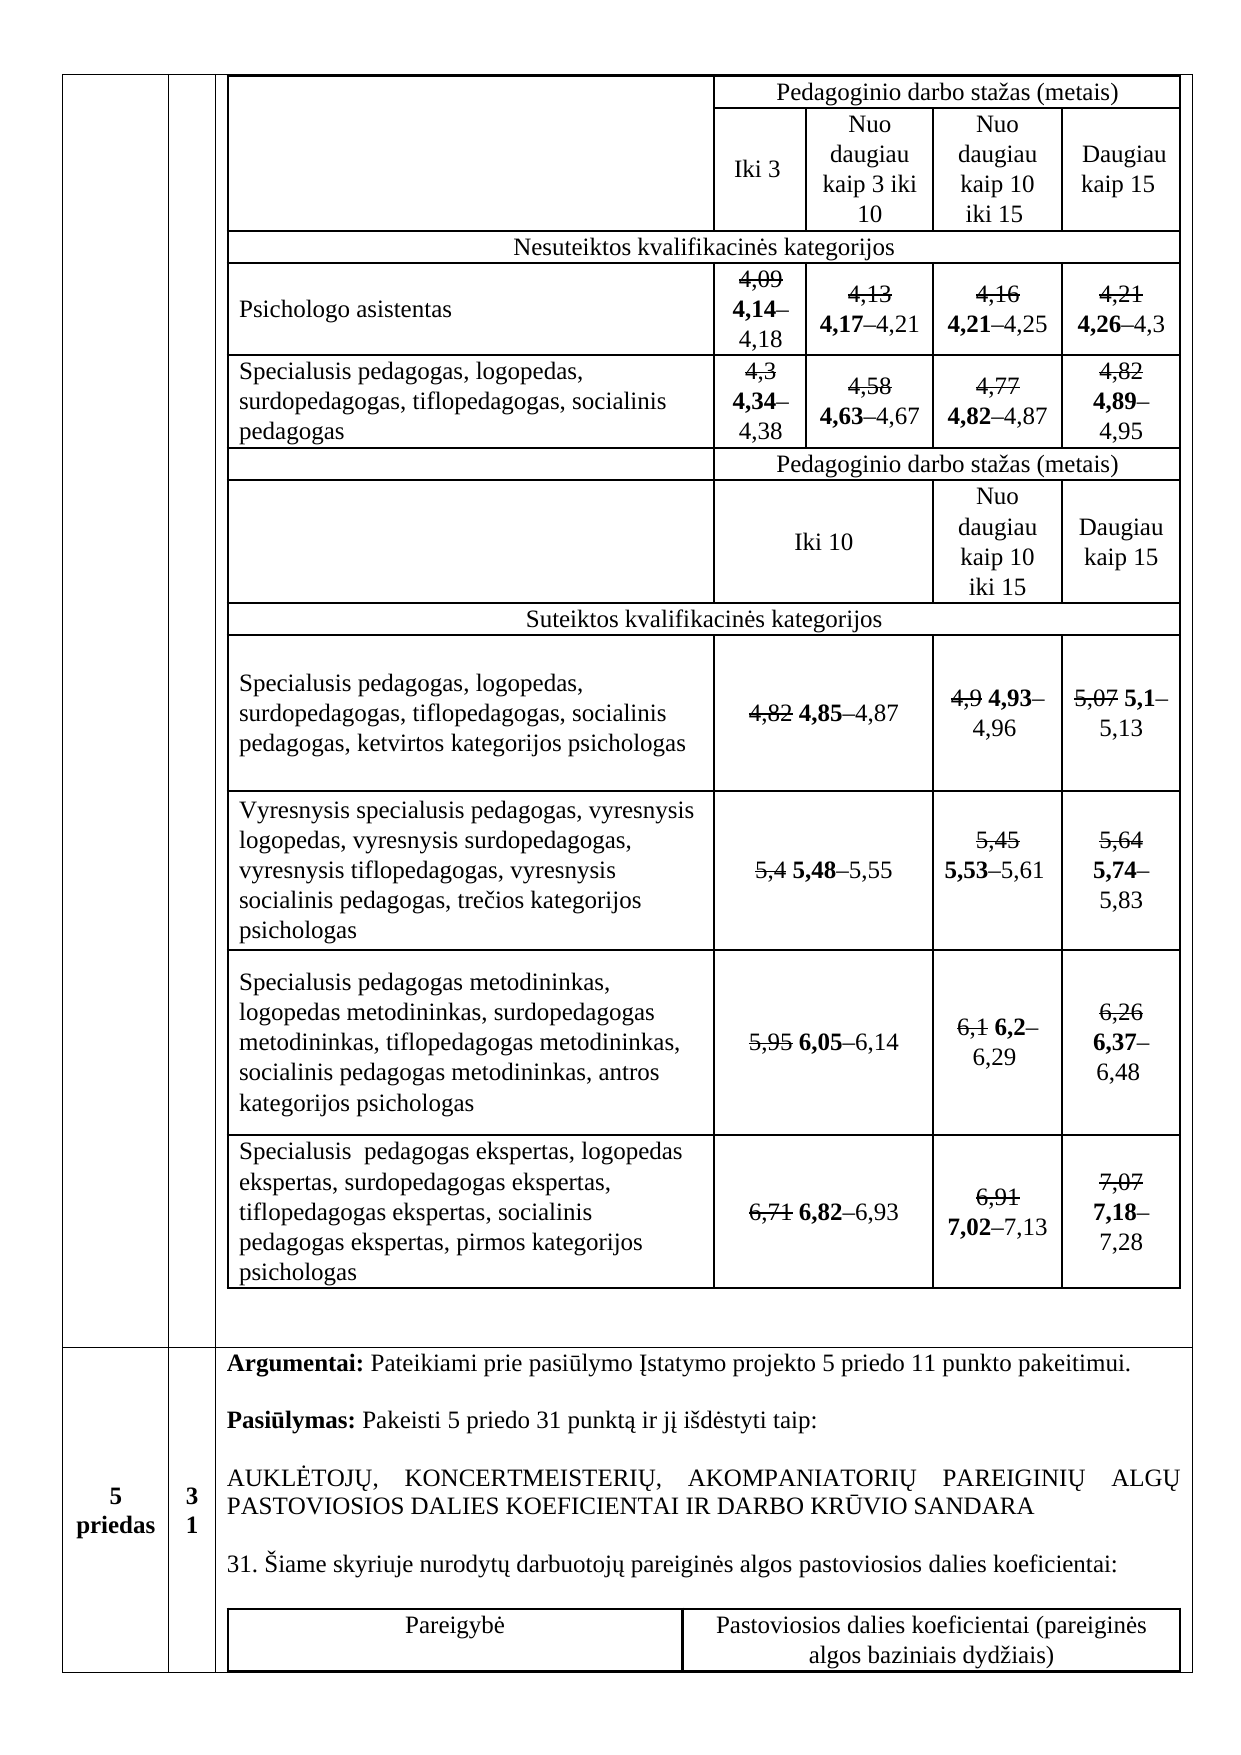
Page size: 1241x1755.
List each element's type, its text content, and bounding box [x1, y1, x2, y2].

table_cell 4,21 4,26–4,3 [1063, 264, 1179, 354]
table_cell [63, 75, 168, 1347]
table_cell Vyresnysis specialusis pedagogas, vyresnysis logopedas, vyresnysis surdopedagogas, vyresnysis tiflopedagogas, vyresnysis socialinis pedagogas, trečios kategorijos psichologas [229, 792, 713, 948]
table_cell Nuo daugiau kaip 3 iki 10 [807, 109, 932, 229]
table_cell 4,9 4,93–4,96 [934, 636, 1061, 790]
table_cell Argumentai: Pateikiami prie pasiūlymo Įstatymo projekto 5 priedo 11 punkto pakeitimui. Pasiūlymas: Pakeisti 5 priedo 31 punktą ir jį išdėstyti taip: AUKLĖTOJŲ, KONCERTMEISTERIŲ, AKOMPANIATORIŲ PAREIGINIŲ ALGŲ PASTOVIOSIOS DALIES KOEFICIENTAI IR DARBO KRŪVIO SANDARA 31. Šiame skyriuje nurodytų darbuotojų pareiginės algos pastoviosios dalies koeficientai: [216, 1348, 1192, 1672]
table_cell 5 priedas [63, 1348, 168, 1672]
table_cell 4,82 4,89–4,95 [1063, 356, 1179, 447]
table_cell [229, 481, 713, 602]
table_header Pastoviosios dalies koeficientai (pareiginės algos baziniais dydžiais) [684, 1610, 1179, 1670]
table_cell Specialusis pedagogas, logopedas, surdopedagogas, tiflopedagogas, socialinis pedagogas [229, 356, 713, 447]
table_cell Daugiau kaip 15 [1063, 481, 1179, 602]
table_cell Specialusis pedagogas metodininkas, logopedas metodininkas, surdopedagogas metodininkas, tiflopedagogas metodininkas, socialinis pedagogas metodininkas, antros kategorijos psichologas [229, 951, 713, 1134]
table_cell 5,4 5,48–5,55 [715, 792, 932, 948]
table_cell 6,1 6,2–6,29 [934, 951, 1061, 1134]
table_cell Nuo daugiau kaip 10 iki 15 [934, 109, 1061, 229]
table_cell Nuo daugiau kaip 10 iki 15 [934, 481, 1061, 602]
table_cell 4,82 4,85–4,87 [715, 636, 932, 790]
table_cell 5,95 6,05–6,14 [715, 951, 932, 1134]
table_cell 4,58 4,63–4,67 [807, 356, 932, 447]
table_cell 6,91 7,02–7,13 [934, 1136, 1061, 1287]
table_cell Pedagoginio darbo stažas (metais) [715, 77, 1179, 107]
table_header [229, 77, 713, 229]
table_cell Psichologo asistentas [229, 264, 713, 354]
table_cell 5,45 5,53–5,61 [934, 792, 1061, 948]
table_cell [229, 449, 713, 479]
table_cell Daugiau kaip 15 [1063, 109, 1179, 229]
table_cell 4,16 4,21–4,25 [934, 264, 1061, 354]
table_cell 5,64 5,74–5,83 [1063, 792, 1179, 948]
table_cell [216, 75, 1192, 1347]
table_cell 5,07 5,1–5,13 [1063, 636, 1179, 790]
table_cell Suteiktos kvalifikacinės kategorijos [229, 604, 1179, 634]
table_cell 4,09 4,14–4,18 [715, 264, 805, 354]
table_cell 6,71 6,82–6,93 [715, 1136, 932, 1287]
table_cell [169, 75, 215, 1347]
table_cell Iki 10 [715, 481, 932, 602]
table_cell 6,26 6,37–6,48 [1063, 951, 1179, 1134]
table_cell 4,3 4,34–4,38 [715, 356, 805, 447]
table_header Pareigybė [229, 1610, 681, 1670]
table_cell 31 [169, 1348, 215, 1672]
table_cell 7,07 7,18–7,28 [1063, 1136, 1179, 1287]
table_cell Nesuteiktos kvalifikacinės kategorijos [229, 232, 1179, 262]
table_cell Pedagoginio darbo stažas (metais) [715, 449, 1179, 479]
table_cell Specialusis pedagogas, logopedas, surdopedagogas, tiflopedagogas, socialinis pedagogas, ketvirtos kategorijos psichologas [229, 636, 713, 790]
table_cell Specialusis pedagogas ekspertas, logopedas ekspertas, surdopedagogas ekspertas, tiflopedagogas ekspertas, socialinis pedagogas ekspertas, pirmos kategorijos psichologas [229, 1136, 713, 1287]
table_cell 4,13 4,17–4,21 [807, 264, 932, 354]
table_cell Iki 3 [715, 109, 805, 229]
table_cell 4,77 4,82–4,87 [934, 356, 1061, 447]
